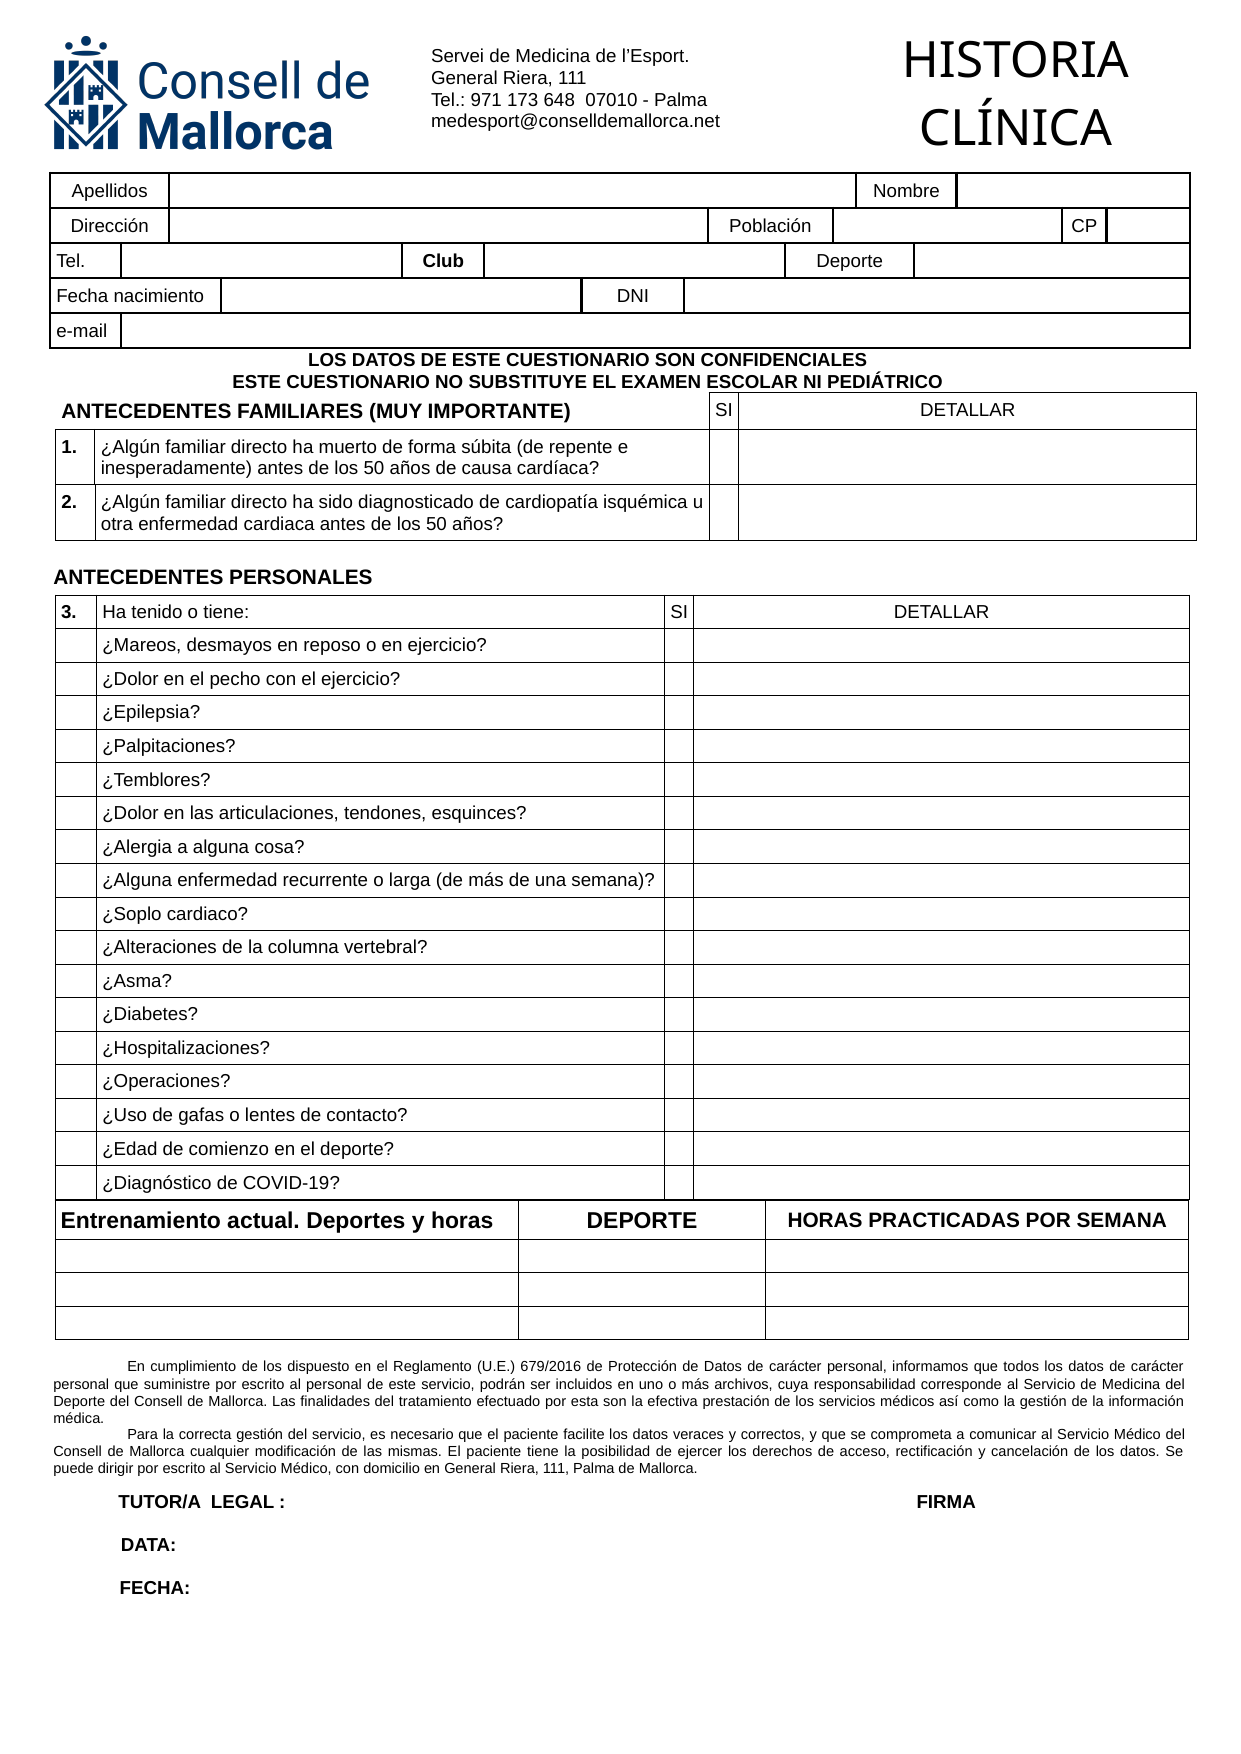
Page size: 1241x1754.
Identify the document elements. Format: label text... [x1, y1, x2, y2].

table_cell [665, 1132, 693, 1165]
text TUTOR/A LEGAL : FIRMA [118, 1491, 1122, 1512]
table_cell [915, 244, 1189, 277]
table_header Ha tenido o tiene: [97, 596, 664, 628]
table_cell [694, 1099, 1189, 1131]
table_cell ¿Algún familiar directo ha muerto de forma súbita (de repente e inesperadamente) antes de los 50 años de causa cardíaca? [95, 430, 709, 484]
table_cell 2. [56, 485, 95, 540]
table_cell [665, 1099, 693, 1131]
table_cell [694, 1032, 1189, 1064]
table_cell [694, 830, 1189, 863]
table_cell [665, 730, 693, 762]
text DATA: [0, 1534, 1122, 1555]
table_cell ¿Diabetes? [97, 998, 664, 1031]
table_cell [766, 1273, 1188, 1306]
table_cell [56, 1307, 518, 1339]
table_header SI [710, 393, 738, 429]
table_cell [665, 1032, 693, 1064]
table_header HORAS PRACTICADAS POR SEMANA [766, 1201, 1188, 1239]
table_cell [56, 797, 96, 829]
table_cell ¿Palpitaciones? [97, 730, 664, 762]
table_cell [519, 1273, 765, 1306]
table_cell [665, 830, 693, 863]
table_cell [834, 209, 1061, 242]
table_cell ¿Temblores? [97, 763, 664, 796]
table_cell [56, 864, 96, 896]
table_cell [122, 244, 401, 277]
table_cell [485, 244, 784, 277]
table_cell [56, 1099, 96, 1131]
table_cell ¿Mareos, desmayos en reposo o en ejercicio? [97, 629, 664, 662]
text ESTE CUESTIONARIO NO SUBSTITUYE EL EXAMEN ESCOLAR NI PEDIÁTRICO [53, 371, 1122, 392]
table_cell [694, 663, 1189, 695]
table_header SI [665, 596, 693, 628]
table_cell [56, 965, 96, 997]
table_cell [694, 797, 1189, 829]
table_header 3. [56, 596, 96, 628]
table_cell ¿Edad de comienzo en el deporte? [97, 1132, 664, 1165]
table_cell ¿Uso de gafas o lentes de contacto? [97, 1099, 664, 1131]
table_cell 1. [56, 430, 94, 484]
table_cell [56, 931, 96, 963]
table_cell [694, 898, 1189, 930]
table_cell [519, 1240, 765, 1272]
table_cell ¿Dolor en las articulaciones, tendones, esquinces? [97, 797, 664, 829]
table_cell [56, 730, 96, 762]
text FECHA: [0, 1577, 1122, 1598]
table_cell [665, 1065, 693, 1098]
table_header Apellidos [51, 174, 168, 207]
text ANTECEDENTES PERSONALES [53, 564, 1122, 588]
table_cell [766, 1240, 1188, 1272]
table_cell CP [1063, 209, 1105, 242]
table_cell ¿Alguna enfermedad recurrente o larga (de más de una semana)? [97, 864, 664, 896]
table_cell [665, 931, 693, 963]
table_cell [685, 279, 1189, 312]
table_cell ¿Hospitalizaciones? [97, 1032, 664, 1064]
table_cell [56, 1032, 96, 1064]
table_cell [665, 797, 693, 829]
table_cell [665, 965, 693, 997]
table_cell [56, 1065, 96, 1098]
picture [34, 23, 395, 174]
table_cell Fecha nacimiento [51, 279, 220, 312]
table_cell [56, 1273, 518, 1306]
table_cell [766, 1307, 1188, 1339]
table_cell Tel. [51, 244, 120, 277]
table_cell [1108, 209, 1189, 242]
table_header [170, 174, 855, 207]
table_cell [739, 430, 1196, 484]
table_cell [665, 898, 693, 930]
table_cell ¿Dolor en el pecho con el ejercicio? [97, 663, 664, 695]
table_cell [694, 696, 1189, 729]
table_cell Club [403, 244, 483, 277]
table_cell [739, 485, 1196, 540]
table_cell [56, 898, 96, 930]
table_cell [665, 998, 693, 1031]
table_cell [56, 663, 96, 695]
table_header ANTECEDENTES FAMILIARES (MUY IMPORTANTE) [55, 392, 709, 429]
table_cell [665, 696, 693, 729]
table_cell [56, 1132, 96, 1165]
table_cell ¿Alteraciones de la columna vertebral? [97, 931, 664, 963]
table_header DETALLAR [739, 393, 1196, 429]
table_cell [56, 830, 96, 863]
table_cell [122, 314, 1189, 347]
table_cell DNI [583, 279, 683, 312]
table_cell [56, 998, 96, 1031]
table_header Nombre [857, 174, 955, 207]
table_cell [56, 629, 96, 662]
table_header DEPORTE [519, 1201, 765, 1239]
table_cell [665, 1166, 693, 1199]
table_cell [694, 864, 1189, 896]
table_header DETALLAR [694, 596, 1189, 628]
table_cell ¿Algún familiar directo ha sido diagnosticado de cardiopatía isquémica u otra enfermedad cardiaca antes de los 50 años? [96, 485, 709, 540]
table_cell [56, 1166, 96, 1199]
table_cell [519, 1307, 765, 1339]
table_cell [694, 931, 1189, 963]
table_cell [694, 730, 1189, 762]
table_cell [665, 864, 693, 896]
table_cell [170, 209, 707, 242]
table_cell [665, 763, 693, 796]
table_cell Población [709, 209, 832, 242]
table_cell ¿Alergia a alguna cosa? [97, 830, 664, 863]
table_cell [710, 430, 738, 484]
text LOS DATOS DE ESTE CUESTIONARIO SON CONFIDENCIALES [53, 349, 1122, 371]
table_header Entrenamiento actual. Deportes y horas [56, 1201, 518, 1239]
table_cell [665, 663, 693, 695]
table_cell Dirección [51, 209, 168, 242]
table_header [958, 174, 1189, 207]
table_cell [665, 629, 693, 662]
table_cell ¿Epilepsia? [97, 696, 664, 729]
table_cell [694, 1132, 1189, 1165]
table_cell [694, 629, 1189, 662]
table_cell ¿Soplo cardiaco? [97, 898, 664, 930]
text Para la correcta gestión del servicio, es necesario que el paciente facilite los datos veraces y correctos, y que se comprometa a comunicar al Servicio Médico del Consell de Mallorca cualquier modificación de las mismas. El paciente tiene la posibilidad de ejercer los derechos de acceso, rectificación y cancelación de los datos. Se puede dirigir por escrito al Servicio Médico, con domicilio en General Riera, 111, Palma de Mallorca. [53, 1426, 1187, 1476]
table_cell [222, 279, 580, 312]
table_cell Deporte [786, 244, 913, 277]
table_cell ¿Operaciones? [97, 1065, 664, 1098]
table_cell [694, 1065, 1189, 1098]
table_cell [694, 965, 1189, 997]
table_cell [56, 763, 96, 796]
table_cell e-mail [51, 314, 120, 347]
table_cell ¿Asma? [97, 965, 664, 997]
text En cumplimiento de los dispuesto en el Reglamento (U.E.) 679/2016 de Protección de Datos de carácter personal, informamos que todos los datos de carácter personal que suministre por escrito al personal de este servicio, podrán ser incluidos en uno o más archivos, cuya responsabilidad corresponde al Servicio de Medicina del Deporte del Consell de Mallorca. Las finalidades del tratamiento efectuado por esta son la efectiva prestación de los servicios médicos así como la gestión de la información médica. [53, 1354, 1187, 1426]
table_cell [694, 1166, 1189, 1199]
table_cell [56, 696, 96, 729]
table_cell ¿Diagnóstico de COVID-19? [97, 1166, 664, 1199]
table_cell [710, 485, 738, 540]
table_cell [694, 998, 1189, 1031]
table_cell [56, 1240, 518, 1272]
table_cell [694, 763, 1189, 796]
